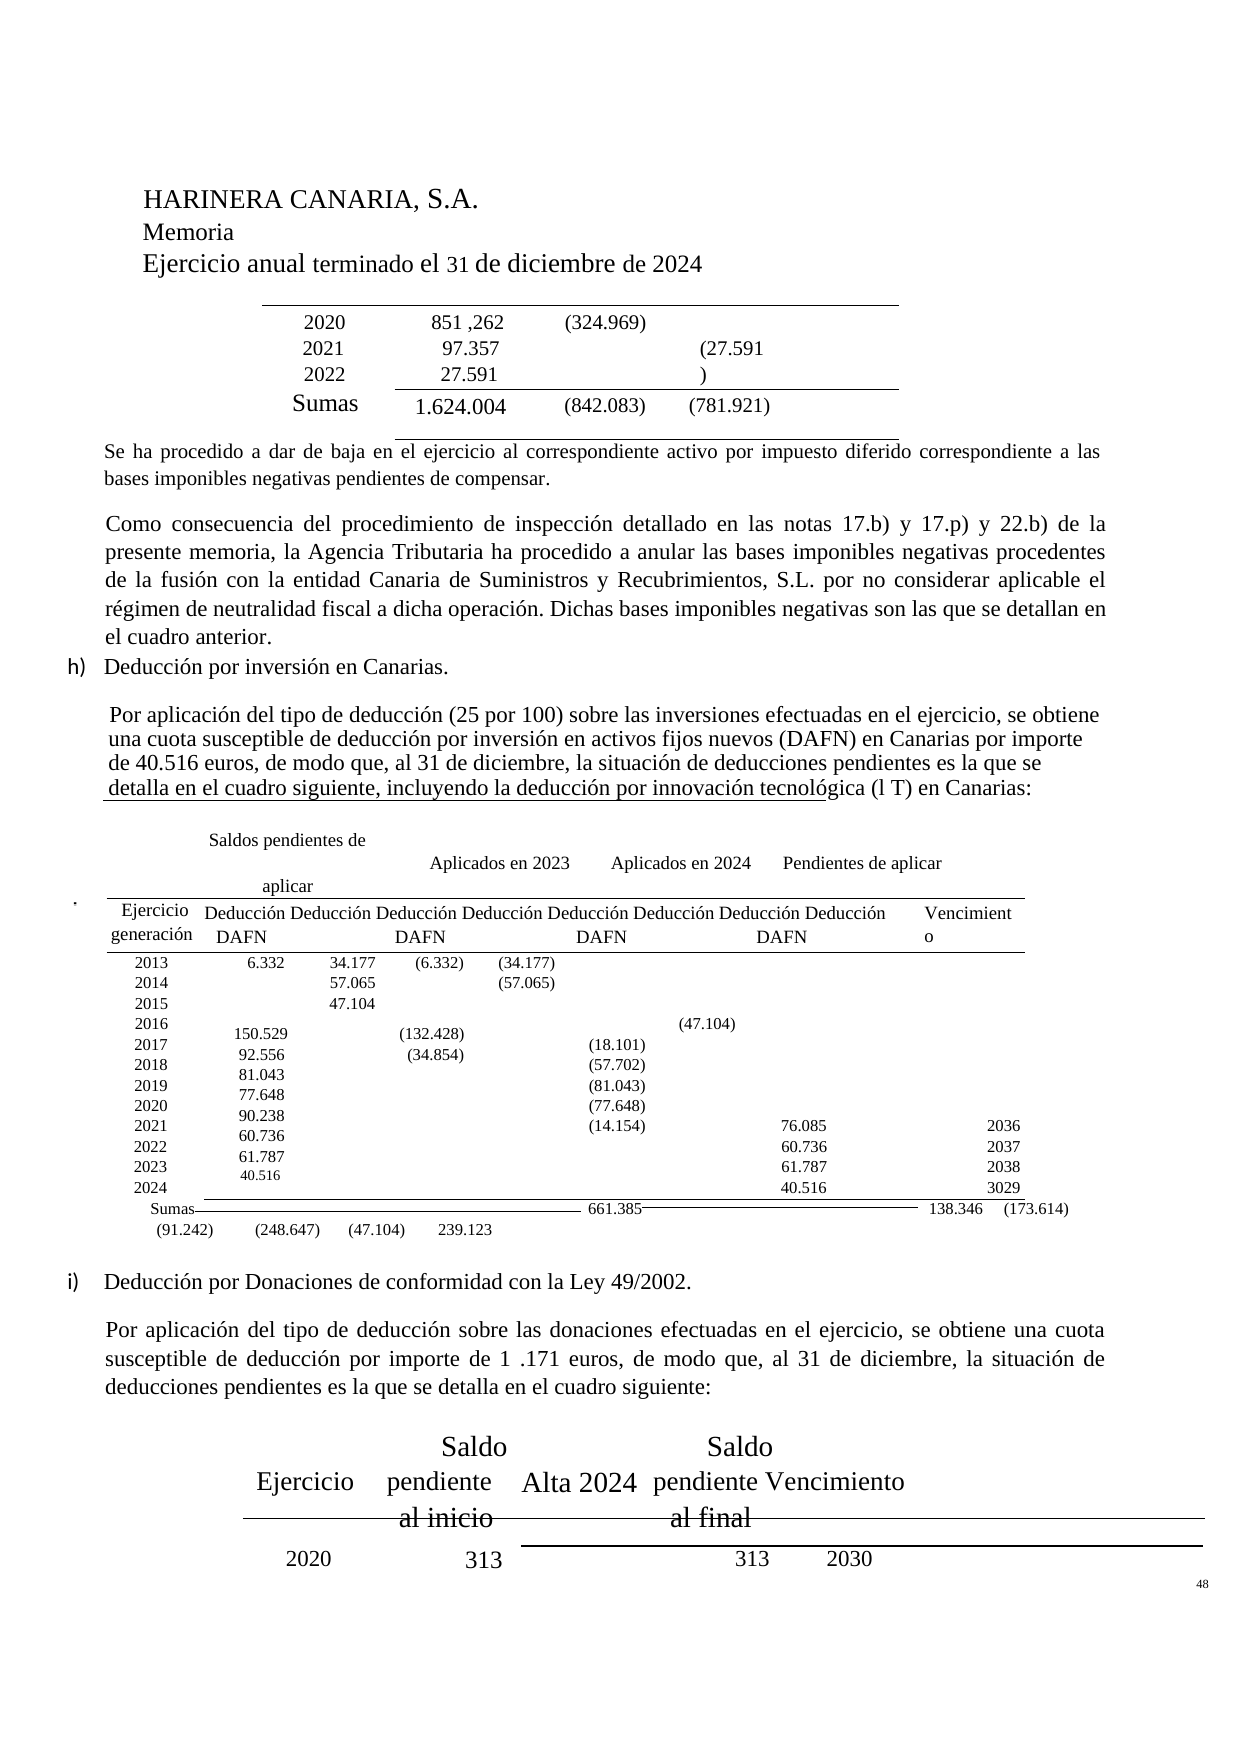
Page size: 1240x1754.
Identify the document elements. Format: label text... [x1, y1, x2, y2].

table_cell 2036 2037 2038 3029 [924, 953, 1024, 1198]
text Como consecuencia del procedimiento de inspección detallado en las notas 17.b) y 17.p) y 22.b) de la presente memoria, la Agencia Tributaria ha procedido a anular las bases imponibles negativas procedentes de la fusión con la entidad Canaria de Suministros y Recubrimientos, S.L. por no considerar aplicable el régimen de neutralidad fiscal a dicha operación. Dichas bases imponibles negativas son las que se detallan en el cuadro anterior. [105, 509, 1107, 650]
table_cell al final [653, 1500, 924, 1518]
list Deducción por Donaciones de conformidad con la Ley 49/2002. [67, 1267, 1107, 1295]
list Deducción por inversión en Canarias. [67, 652, 1107, 680]
table_cell (781.921) [674, 390, 783, 439]
table_header Vencimiento [924, 899, 1024, 952]
table_cell [521, 1547, 653, 1576]
table_cell 2020 [243, 1545, 373, 1576]
text Sumas 661.385 138.346 (173.614) (91.242) (248.647) (47.104) 239.123 [103, 1199, 1109, 1238]
table_cell [243, 1519, 373, 1545]
table_cell (324.969) [552, 306, 674, 388]
table_cell (47.104) (18.101) (57.702) (81.043) (77.648) (14.154) [581, 953, 762, 1198]
table_cell (27.591 ) [674, 306, 783, 388]
table_cell [521, 1500, 653, 1518]
text Por aplicación del tipo de deducción sobre las donaciones efectuadas en el ejercicio, se obtiene una cuota susceptible de deducción por importe de 1 .171 euros, de modo que, al 31 de diciembre, la situación de deducciones pendientes es la que se detalla en el cuadro siguiente: [105, 1316, 1107, 1399]
table_cell al inicio [373, 1519, 521, 1545]
table_cell 2013 2014 2015 2016 2017 2018 2019 2020 2021 2022 2023 2024 [107, 953, 204, 1198]
subtitle Saldo Saldo [103, 1429, 1109, 1463]
table_cell (6.332) (132.428) (34.854) [399, 953, 498, 1198]
table_cell al final [653, 1519, 924, 1545]
table_cell 6.332 150.529 92.556 81.043 77.648 90.238 60.736 61.787 40.516 [204, 953, 329, 1198]
table_cell al inicio [373, 1500, 521, 1518]
text Aplicados en 2023 Aplicados en 2024 Pendientes de aplicar [103, 852, 1109, 874]
table_header pendiente [373, 1465, 521, 1500]
table_cell (34.177) (57.065) [498, 953, 581, 1198]
table_cell 313 2030 [653, 1547, 924, 1576]
text aplicar [262, 875, 1109, 897]
table_cell 76.085 60.736 61.787 40.516 [762, 953, 924, 1198]
table_header Alta 2024 [521, 1465, 653, 1500]
table_header pendiente Vencimiento [653, 1465, 924, 1500]
text Por aplicación del tipo de deducción (25 por 100) sobre las inversiones efectuadas en el ejercicio, se obtiene una cuota susceptible de deducción por inversión en activos fijos nuevos (DAFN) en Canarias por importe de 40.516 euros, de modo que, al 31 de diciembre, la situación de deducciones pendientes es la que se detalla en el cuadro siguiente, incluyendo la deducción por innovación tecnológica (l T) en Canarias: [108, 703, 1109, 800]
table_cell 34.177 57.065 47.104 [329, 953, 399, 1198]
text Se ha procedido a dar de baja en el ejercicio al correspondiente activo por impuesto diferido correspondiente a las bases imponibles negativas pendientes de compensar. [104, 439, 1102, 490]
table_cell [783, 390, 899, 439]
table_cell [521, 1519, 653, 1545]
table_header Ejercicio generación [107, 899, 204, 952]
table_header Ejercicio [243, 1465, 373, 1500]
table_cell 313 [373, 1545, 521, 1576]
table_cell 1.624.004 [395, 390, 552, 439]
text Saldos pendientes de [208, 829, 1109, 851]
table_cell 2020 2021 2022 Sumas [262, 306, 394, 439]
table_cell [783, 306, 899, 388]
table_cell [243, 1500, 373, 1518]
table_cell 851 ,262 97.357 27.591 [395, 306, 552, 388]
table_header Deducción Deducción Deducción Deducción Deducción Deducción Deducción Deducción DAFN DAFN DAFN DAFN [204, 899, 924, 952]
table_cell (842.083) [552, 390, 674, 439]
